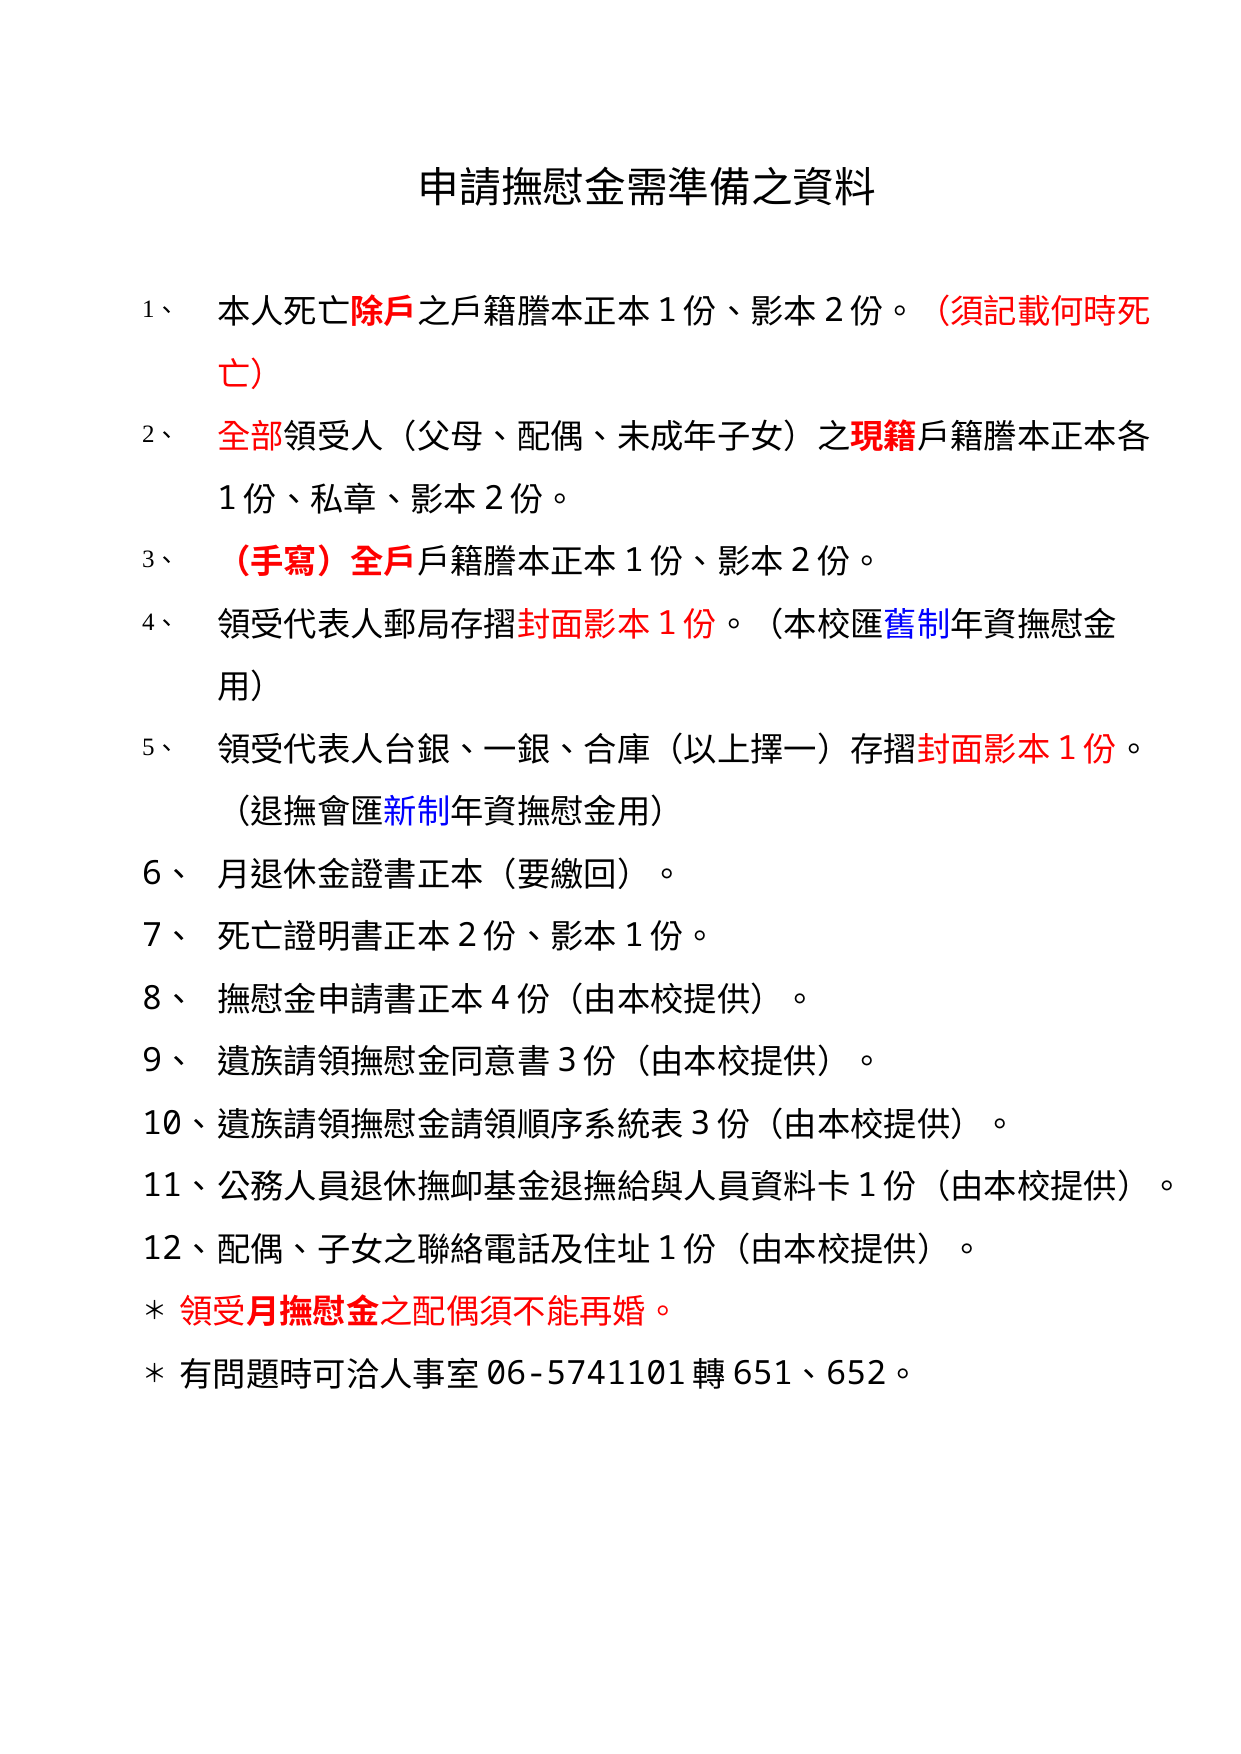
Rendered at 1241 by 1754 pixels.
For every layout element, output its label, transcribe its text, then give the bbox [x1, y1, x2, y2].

text 申請撫慰金需準備之資料 [142, 142, 1152, 205]
list 遺族請領撫慰金請領順序系統表3份（由本校提供）。 [142, 1080, 1152, 1142]
list （手寫）全戶戶籍謄本正本1份、影本2份。 [142, 517, 1152, 580]
list 配偶、子女之聯絡電話及住址1份（由本校提供）。 [142, 1205, 1152, 1267]
list 遺族請領撫慰金同意書3份（由本校提供）。 [142, 1017, 1152, 1080]
list 有問題時可洽人事室06-5741101轉651、652。 [142, 1330, 1152, 1392]
list 本人死亡除戶之戶籍謄本正本1份、影本2份。（須記載何時死亡） [142, 267, 1152, 392]
list 死亡證明書正本2份、影本1份。 [142, 892, 1152, 955]
list 領受代表人郵局存摺封面影本1份。（本校匯舊制年資撫慰金用） [142, 580, 1152, 705]
list 月退休金證書正本（要繳回）。 [142, 830, 1152, 892]
list 領受代表人台銀、一銀、合庫（以上擇一）存摺封面影本1份。（退撫會匯新制年資撫慰金用） [142, 705, 1152, 830]
list 公務人員退休撫卹基金退撫給與人員資料卡1份（由本校提供）。 [142, 1142, 1152, 1205]
list 撫慰金申請書正本4份（由本校提供）。 [142, 955, 1152, 1017]
list 全部領受人（父母、配偶、未成年子女）之現籍戶籍謄本正本各1份、私章、影本2份。 [142, 392, 1152, 517]
list 領受月撫慰金之配偶須不能再婚。 [142, 1267, 1152, 1330]
